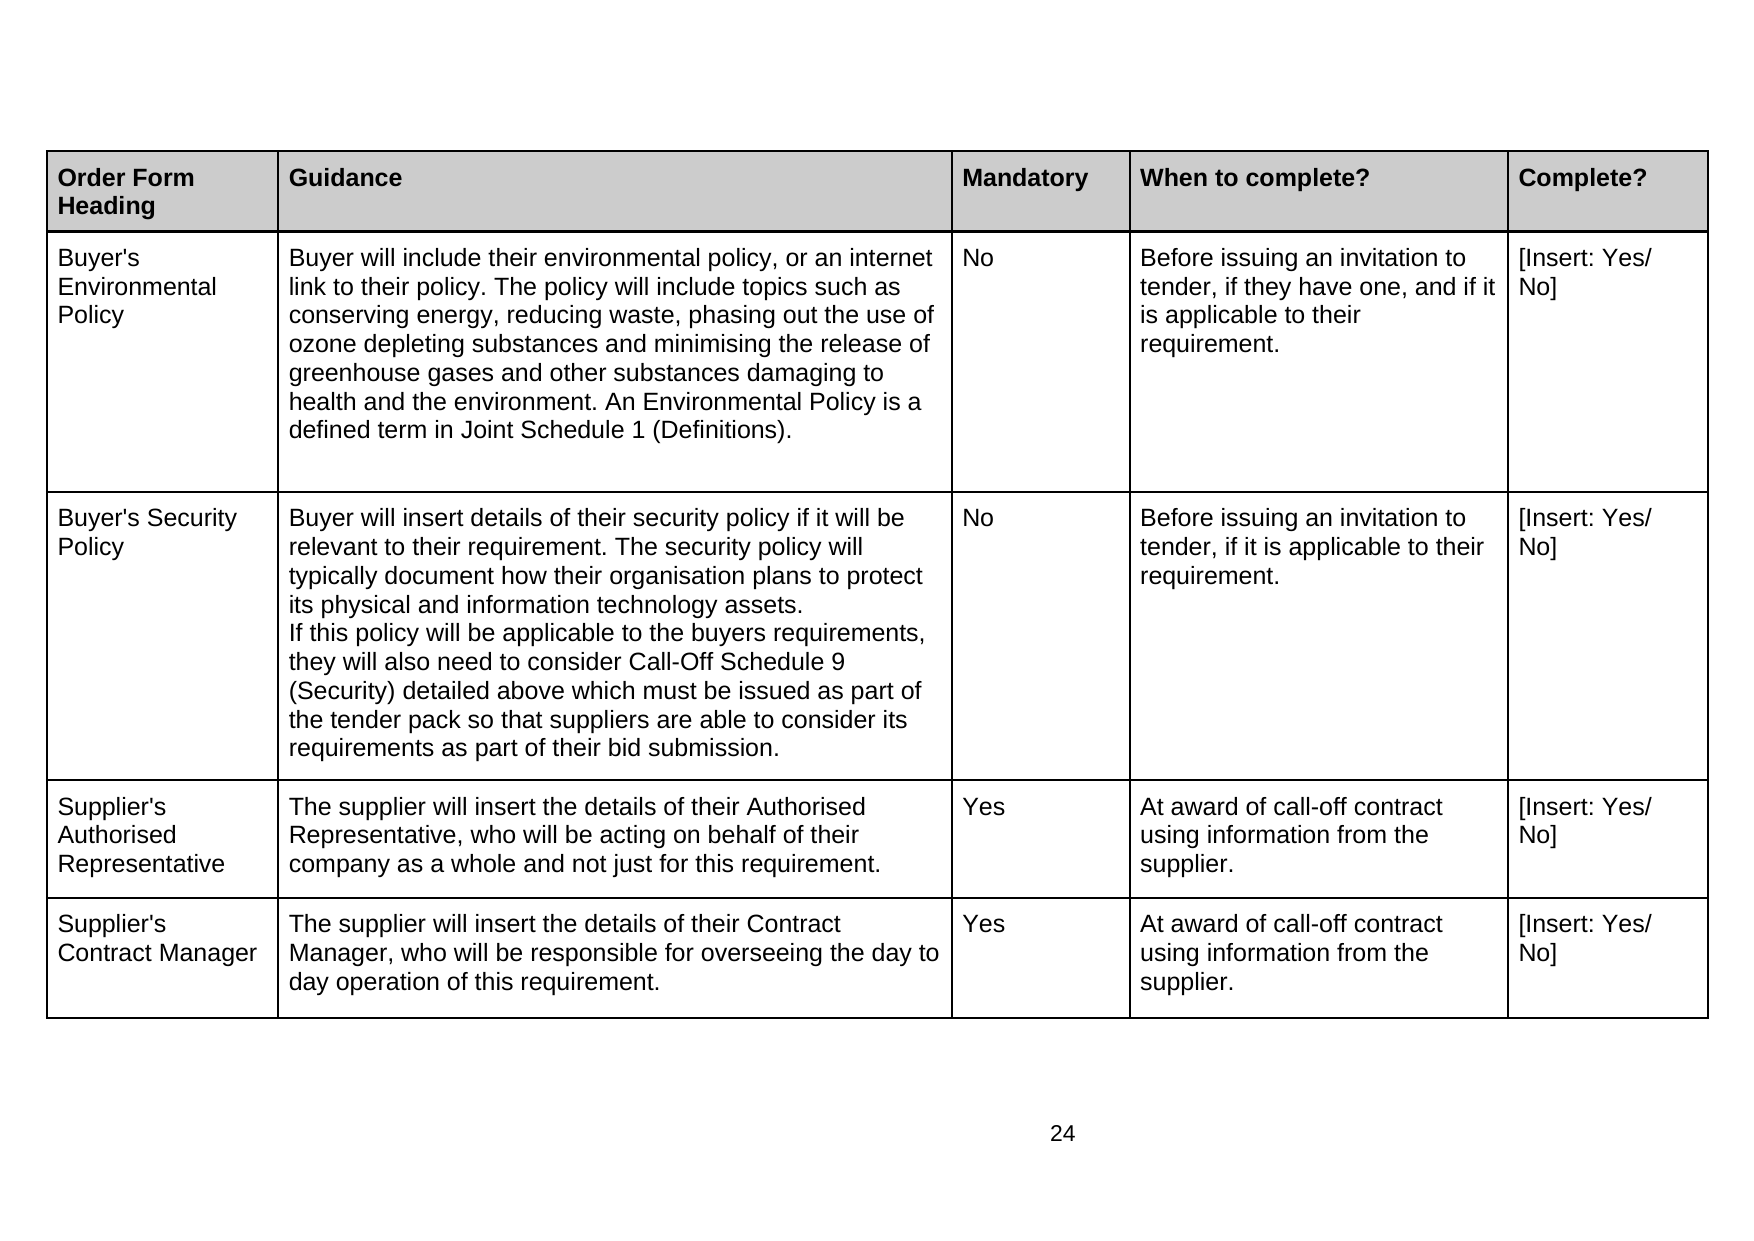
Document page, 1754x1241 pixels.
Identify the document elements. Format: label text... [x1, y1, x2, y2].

table_cell Buyer will include their environmental policy, or an internet link to their policy. The policy will include topics such as conserving energy, reducing waste, phasing out the use of ozone depleting substances and minimising the release of greenhouse gases and other substances damaging to health and the environment. An Environmental Policy is a defined term in Joint Schedule 1 (Definitions). [279, 233, 951, 491]
table_cell Yes [953, 899, 1129, 1017]
table_cell Supplier's Authorised Representative [48, 781, 277, 897]
table_cell Before issuing an invitation to tender, if they have one, and if it is applicable to their requirement. [1131, 233, 1507, 491]
table_cell [Insert: Yes/ No] [1509, 493, 1707, 779]
table_cell Buyer's Security Policy [48, 493, 277, 779]
table_header Guidance [279, 152, 951, 230]
table_cell Before issuing an invitation to tender, if it is applicable to their requirement. [1131, 493, 1507, 779]
table_header Mandatory [953, 152, 1129, 230]
table_cell Supplier's Contract Manager [48, 899, 277, 1017]
table_header When to complete? [1131, 152, 1507, 230]
table_cell [Insert: Yes/ No] [1509, 899, 1707, 1017]
table_header Complete? [1509, 152, 1707, 230]
table_cell Buyer will insert details of their security policy if it will be relevant to their requirement. The security policy will typically document how their organisation plans to protect its physical and information technology assets. If this policy will be applicable to the buyers requirements, they will also need to consider Call-Off Schedule 9 (Security) detailed above which must be issued as part of the tender pack so that suppliers are able to consider its requirements as part of their bid submission. [279, 493, 951, 779]
table_cell At award of call-off contract using information from the supplier. [1131, 781, 1507, 897]
table_cell [Insert: Yes/ No] [1509, 781, 1707, 897]
table_cell At award of call-off contract using information from the supplier. [1131, 899, 1507, 1017]
table_cell No [953, 233, 1129, 491]
table_cell [Insert: Yes/ No] [1509, 233, 1707, 491]
table_cell The supplier will insert the details of their Contract Manager, who will be responsible for overseeing the day to day operation of this requirement. [279, 899, 951, 1017]
table_header Order Form Heading [48, 152, 277, 230]
table_cell The supplier will insert the details of their Authorised Representative, who will be acting on behalf of their company as a whole and not just for this requirement. [279, 781, 951, 897]
table_cell No [953, 493, 1129, 779]
table_cell Buyer's Environmental Policy [48, 233, 277, 491]
table_cell Yes [953, 781, 1129, 897]
